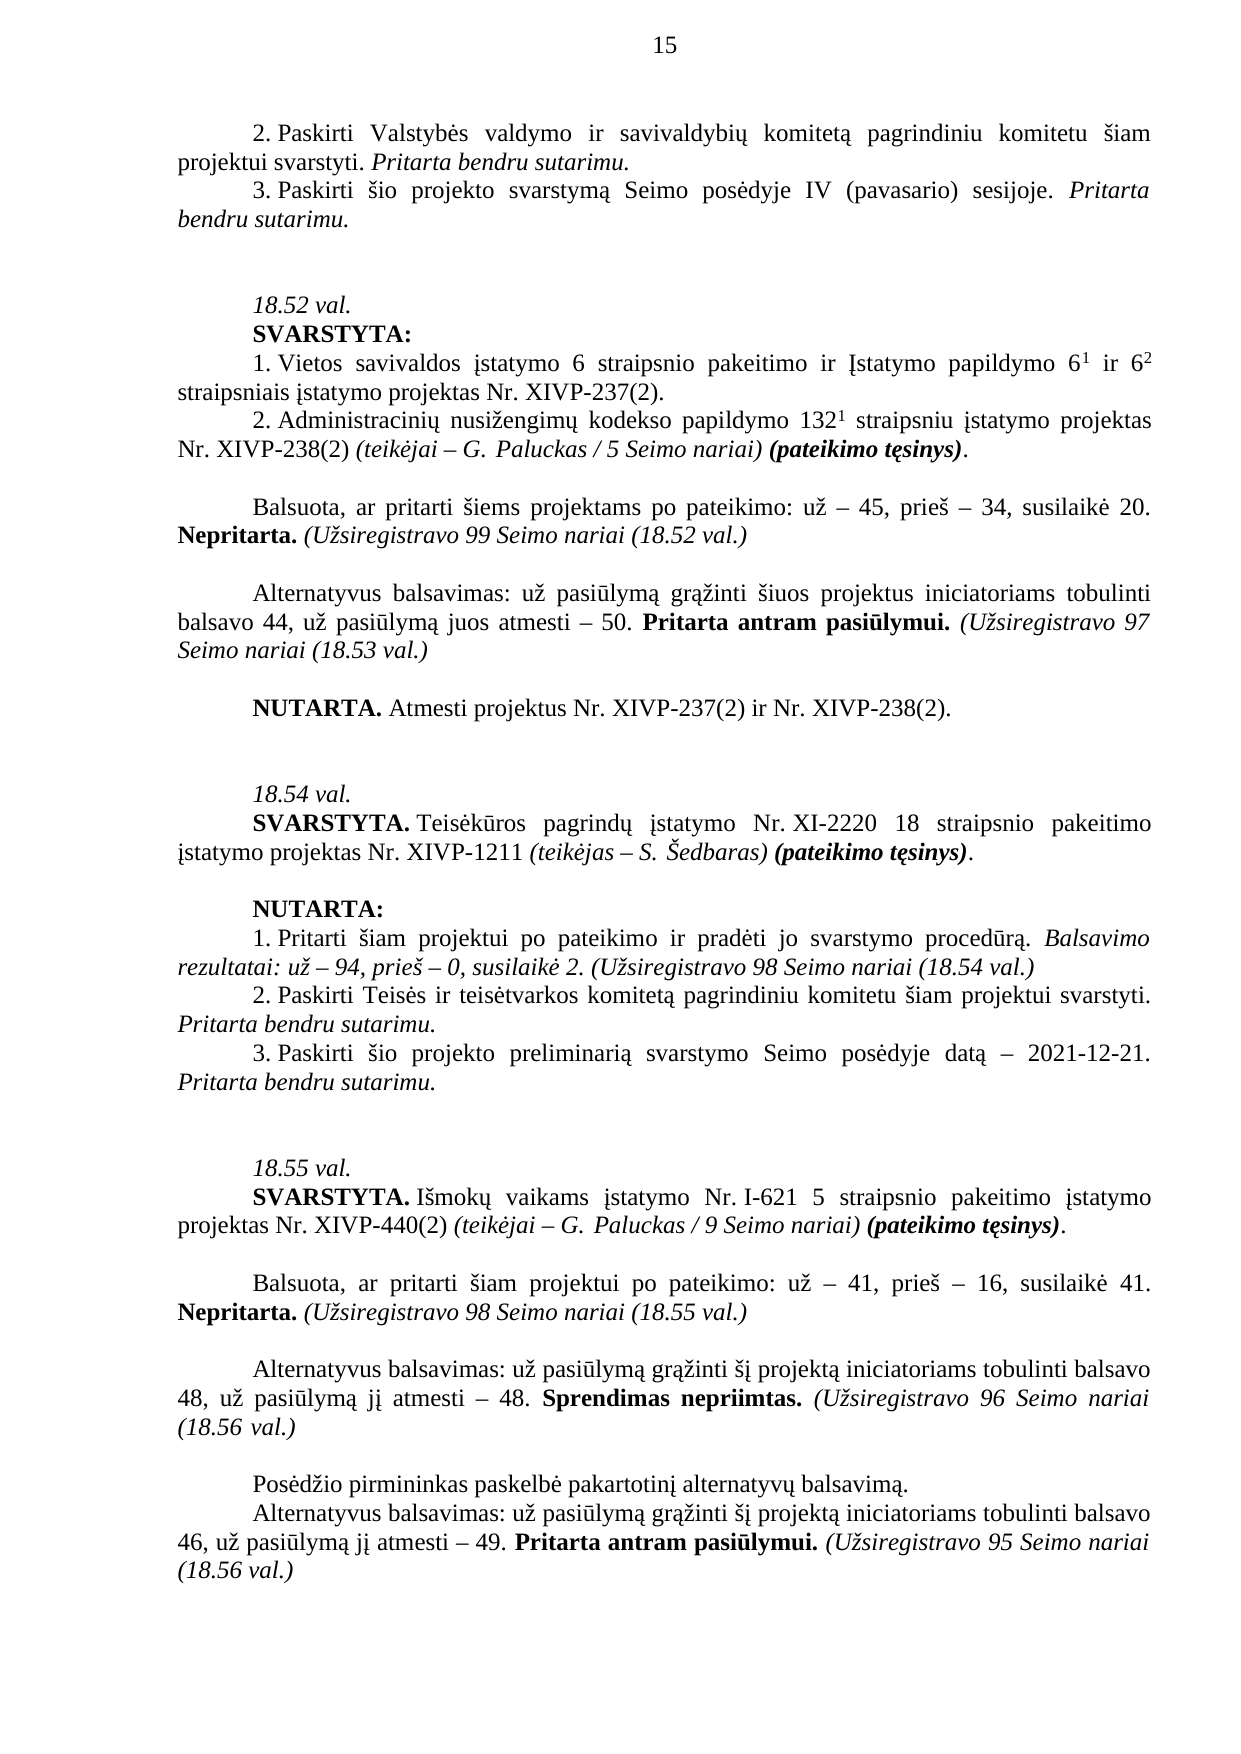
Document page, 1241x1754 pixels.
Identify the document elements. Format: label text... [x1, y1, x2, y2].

text 3. Paskirti šio projekto svarstymą Seimo posėdyje IV (pavasario) sesijoje. Pritarta bendru sutarimu. [177, 176, 1152, 233]
text 2. Administracinių nusižengimų kodekso papildymo 1321 straipsniu įstatymo projektas Nr. XIVP-238(2) (teikėjai – G. Paluckas / 5 Seimo nariai) (pateikimo tęsinys). [177, 406, 1152, 463]
text 1. Pritarti šiam projektui po pateikimo ir pradėti jo svarstymo procedūrą. Balsavimo rezultatai: už – 94, prieš – 0, susilaikė 2. (Užsiregistravo 98 Seimo nariai (18.54 val.) [177, 923, 1152, 981]
text 18.54 val. [177, 779, 1152, 808]
text 18.52 val. [177, 291, 1152, 319]
text NUTARTA. Atmesti projektus Nr. XIVP-237(2) ir Nr. XIVP-238(2). [177, 693, 1152, 722]
text 18.55 val. [177, 1153, 1152, 1182]
text Balsuota, ar pritarti šiems projektams po pateikimo: už – 45, prieš – 34, susilaikė 20. Nepritarta. (Užsiregistravo 99 Seimo nariai (18.52 val.) [177, 492, 1152, 549]
text 3. Paskirti šio projekto preliminarią svarstymo Seimo posėdyje datą – 2021-12-21. Pritarta bendru sutarimu. [177, 1038, 1152, 1096]
text NUTARTA: [177, 894, 1152, 923]
text 1. Vietos savivaldos įstatymo 6 straipsnio pakeitimo ir Įstatymo papildymo 61 ir 62 straipsniais įstatymo projektas Nr. XIVP-237(2). [177, 348, 1152, 406]
text Balsuota, ar pritarti šiam projektui po pateikimo: už – 41, prieš – 16, susilaikė 41. Nepritarta. (Užsiregistravo 98 Seimo nariai (18.55 val.) [177, 1268, 1152, 1326]
text Alternatyvus balsavimas: už pasiūlymą grąžinti šį projektą iniciatoriams tobulinti balsavo 46, už pasiūlymą jį atmesti – 49. Pritarta antram pasiūlymui. (Užsiregistravo 95 Seimo nariai (18.56 val.) [177, 1498, 1152, 1584]
text Alternatyvus balsavimas: už pasiūlymą grąžinti šiuos projektus iniciatoriams tobulinti balsavo 44, už pasiūlymą juos atmesti – 50. Pritarta antram pasiūlymui. (Užsiregistravo 97 Seimo nariai (18.53 val.) [177, 578, 1152, 664]
text SVARSTYTA. Teisėkūros pagrindų įstatymo Nr. XI-2220 18 straipsnio pakeitimo įstatymo projektas Nr. XIVP-1211 (teikėjas – S. Šedbaras) (pateikimo tęsinys). [177, 808, 1152, 866]
text SVARSTYTA. Išmokų vaikams įstatymo Nr. I-621 5 straipsnio pakeitimo įstatymo projektas Nr. XIVP-440(2) (teikėjai – G. Paluckas / 9 Seimo nariai) (pateikimo tęsinys). [177, 1182, 1152, 1239]
text 2. Paskirti Teisės ir teisėtvarkos komitetą pagrindiniu komitetu šiam projektui svarstyti. Pritarta bendru sutarimu. [177, 981, 1152, 1038]
text SVARSTYTA: [177, 319, 1152, 348]
text Alternatyvus balsavimas: už pasiūlymą grąžinti šį projektą iniciatoriams tobulinti balsavo 48, už pasiūlymą jį atmesti – 48. Sprendimas nepriimtas. (Užsiregistravo 96 Seimo nariai (18.56 val.) [177, 1354, 1152, 1441]
text Posėdžio pirmininkas paskelbė pakartotinį alternatyvų balsavimą. [177, 1469, 1152, 1498]
text 2. Paskirti Valstybės valdymo ir savivaldybių komitetą pagrindiniu komitetu šiam projektui svarstyti. Pritarta bendru sutarimu. [177, 118, 1152, 176]
